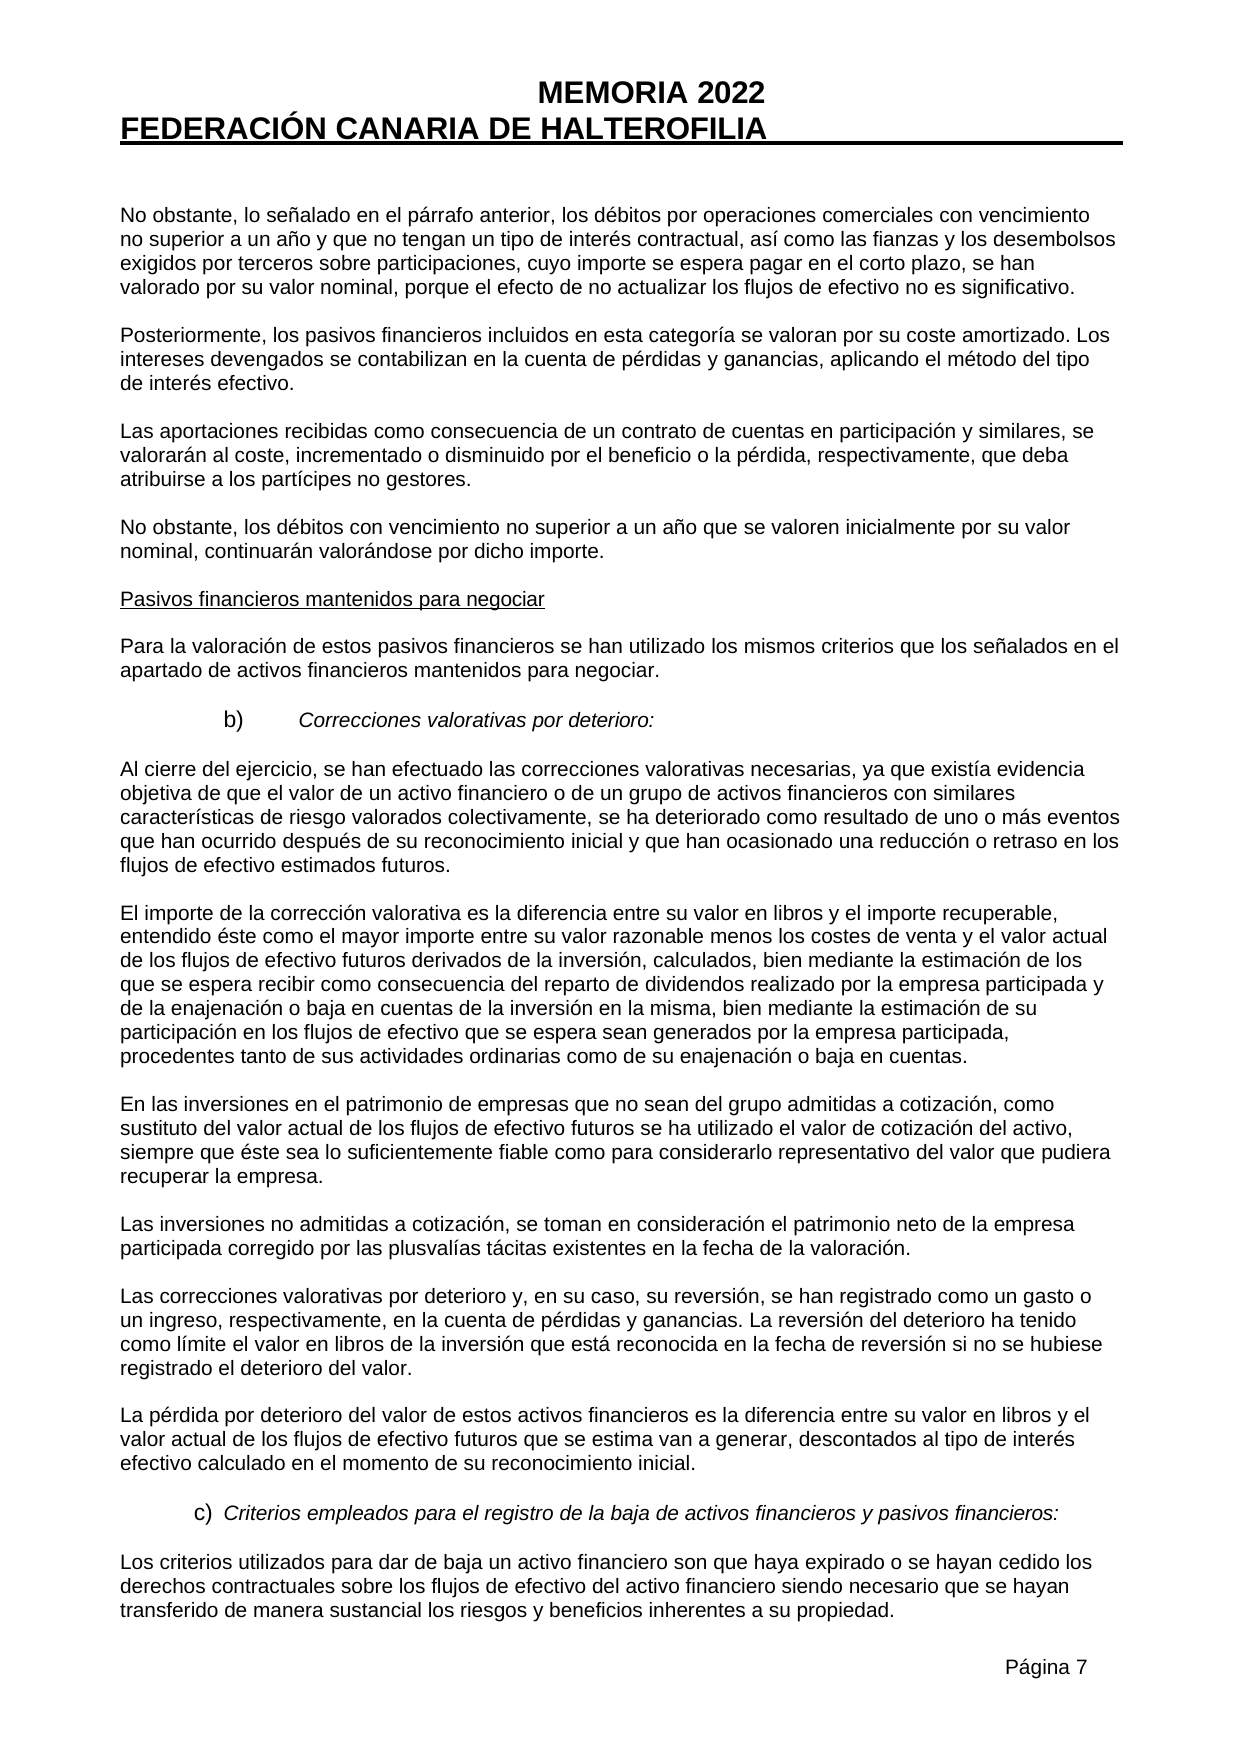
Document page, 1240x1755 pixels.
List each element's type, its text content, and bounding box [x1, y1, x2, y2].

text En las inversiones en el patrimonio de empresas que no sean del grupo admitidas a cotización, como sustituto del valor actual de los flujos de efectivo futuros se ha utilizado el valor de cotización del activo, siempre que éste sea lo suficientemente fiable como para considerarlo representativo del valor que pudiera recuperar la empresa. [120, 1092, 1118, 1188]
text Las inversiones no admitidas a cotización, se toman en consideración el patrimonio neto de la empresa participada corregido por las plusvalías tácitas existentes en la fecha de la valoración. [120, 1212, 1118, 1259]
text Posteriormente, los pasivos financieros incluidos en esta categoría se valoran por su coste amortizado. Los intereses devengados se contabilizan en la cuenta de pérdidas y ganancias, aplicando el método del tipo de interés efectivo. [120, 323, 1118, 395]
text No obstante, los débitos con vencimiento no superior a un año que se valoren inicialmente por su valor nominal, continuarán valorándose por dicho importe. [120, 514, 1118, 562]
text No obstante, lo señalado en el párrafo anterior, los débitos por operaciones comerciales con vencimiento no superior a un año y que no tengan un tipo de interés contractual, así como las fianzas y los desembolsos exigidos por terceros sobre participaciones, cuyo importe se espera pagar en el corto plazo, se han valorado por su valor nominal, porque el efecto de no actualizar los flujos de efectivo no es significativo. [120, 203, 1118, 299]
text El importe de la corrección valorativa es la diferencia entre su valor en libros y el importe recuperable, entendido éste como el mayor importe entre su valor razonable menos los costes de venta y el valor actual de los flujos de efectivo futuros derivados de la inversión, calculados, bien mediante la estimación de los que se espera recibir como consecuencia del reparto de dividendos realizado por la empresa participada y de la enajenación o baja en cuentas de la inversión en la misma, bien mediante la estimación de su participación en los flujos de efectivo que se espera sean generados por la empresa participada, procedentes tanto de sus actividades ordinarias como de su enajenación o baja en cuentas. [120, 900, 1110, 1068]
text Las correcciones valorativas por deterioro y, en su caso, su reversión, se han registrado como un gasto o un ingreso, respectivamente, en la cuenta de pérdidas y ganancias. La reversión del deterioro ha tenido como límite el valor en libros de la inversión que está reconocida en la fecha de reversión si no se hubiese registrado el deterioro del valor. [120, 1283, 1110, 1379]
text Al cierre del ejercicio, se han efectuado las correcciones valorativas necesarias, ya que existía evidencia objetiva de que el valor de un activo financiero o de un grupo de activos financieros con similares características de riesgo valorados colectivamente, se ha deteriorado como resultado de uno o más eventos que han ocurrido después de su reconocimiento inicial y que han ocasionado una reducción o retraso en los flujos de efectivo estimados futuros. [120, 757, 1130, 876]
text La pérdida por deterioro del valor de estos activos financieros es la diferencia entre su valor en libros y el valor actual de los flujos de efectivo futuros que se estima van a generar, descontados al tipo de interés efectivo calculado en el momento de su reconocimiento inicial. [120, 1403, 1118, 1475]
list Correcciones valorativas por deterioro: [223, 706, 1181, 733]
text Para la valoración de estos pasivos financieros se han utilizado los mismos criterios que los señalados en el apartado de activos financieros mantenidos para negociar. [120, 634, 1181, 682]
text Los criterios utilizados para dar de baja un activo financiero son que haya expirado o se hayan cedido los derechos contractuales sobre los flujos de efectivo del activo financiero siendo necesario que se hayan transferido de manera sustancial los riesgos y beneficios inherentes a su propiedad. [120, 1549, 1118, 1621]
text Las aportaciones recibidas como consecuencia de un contrato de cuentas en participación y similares, se valorarán al coste, incrementado o disminuido por el beneficio o la pérdida, respectivamente, que deba atribuirse a los partícipes no gestores. [120, 419, 1118, 491]
list Criterios empleados para el registro de la baja de activos financieros y pasivos financieros: [194, 1499, 1181, 1525]
text Pasivos financieros mantenidos para negociar [120, 587, 1181, 611]
